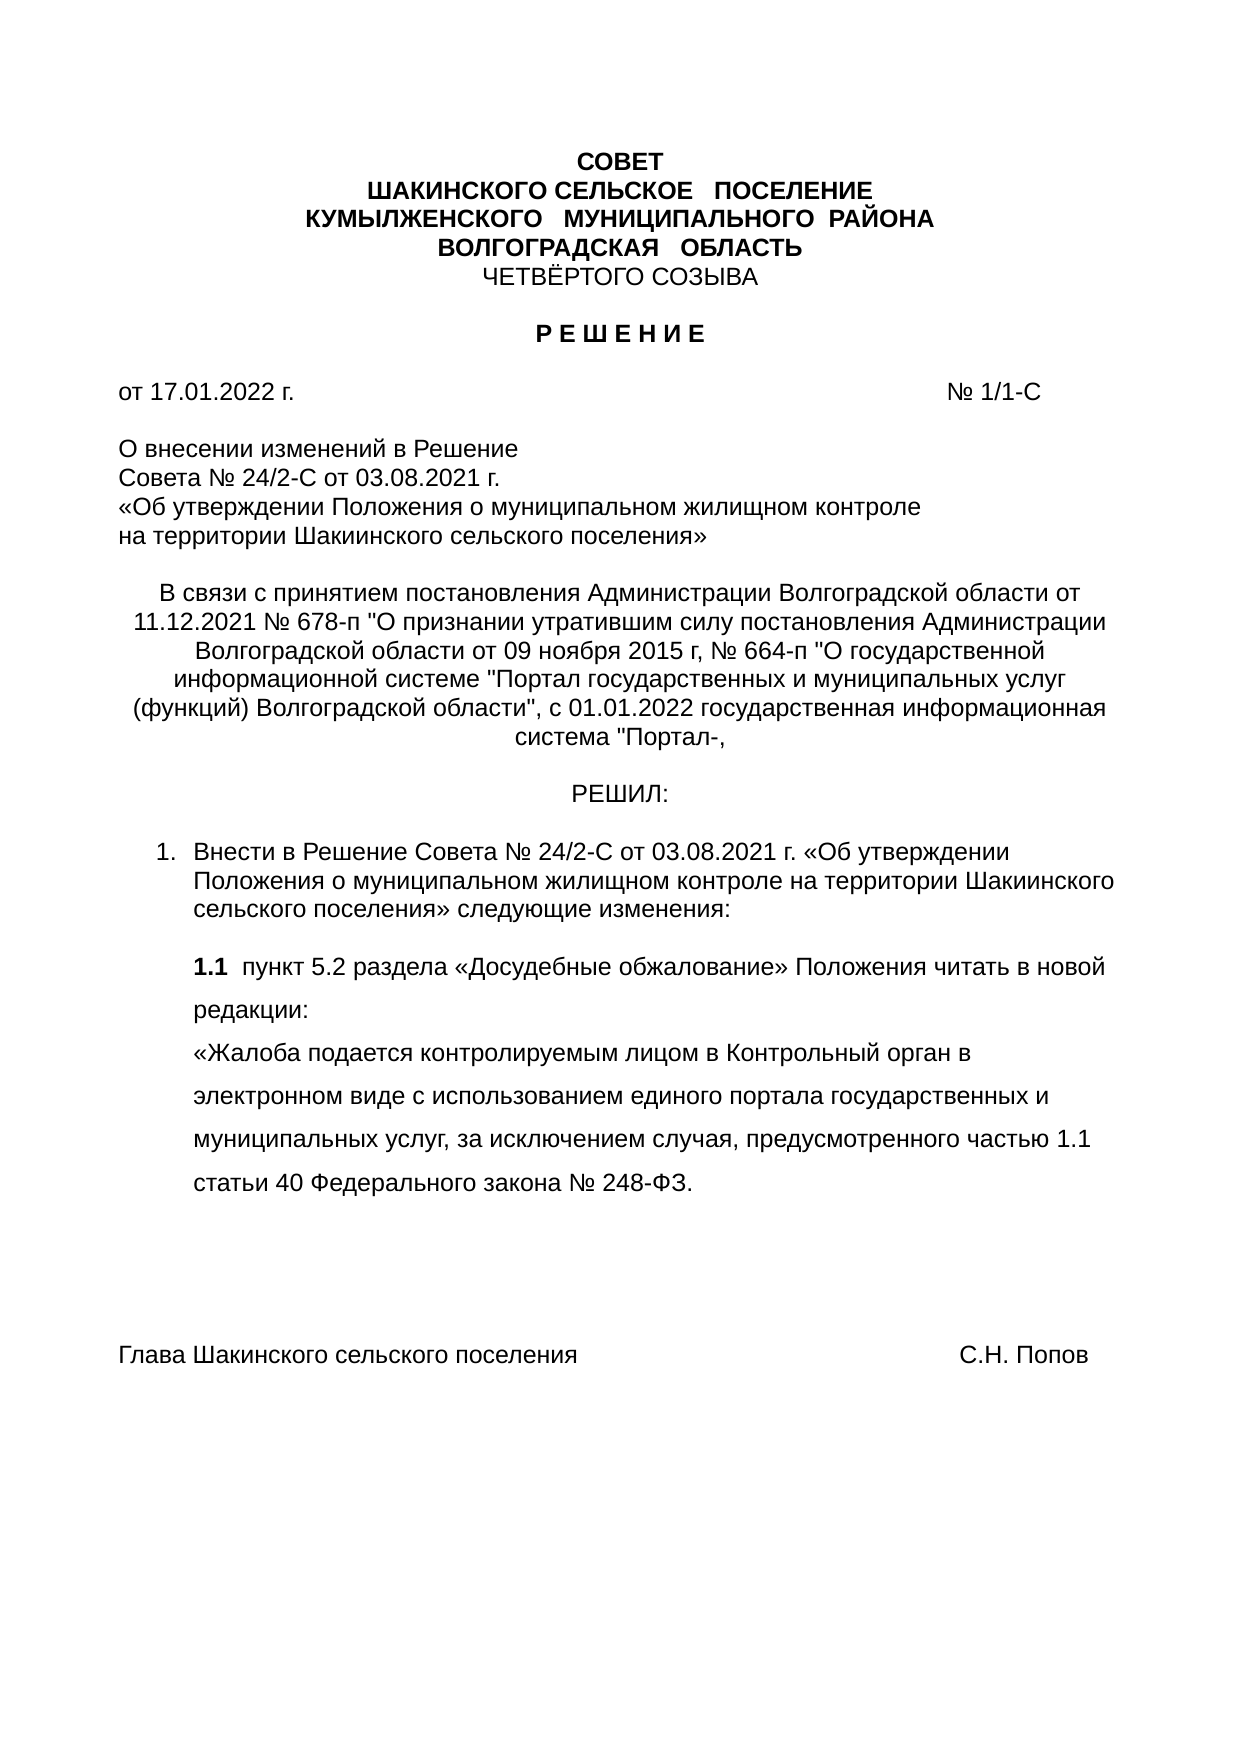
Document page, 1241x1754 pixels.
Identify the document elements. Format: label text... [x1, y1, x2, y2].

list Внести в Решение Совета № 24/2-С от 03.08.2021 г. «Об утверждении Положения о муниципальном жилищном контроле на территории Шакиинского сельского поселения» следующие изменения: [156, 837, 1122, 923]
text СОВЕТ ШАКИНСКОГО СЕЛЬСКОЕ ПОСЕЛЕНИЕ КУМЫЛЖЕНСКОГО МУНИЦИПАЛЬНОГО РАЙОНА ВОЛГОГРАДСКАЯ ОБЛАСТЬ [118, 147, 1122, 262]
text «Об утверждении Положения о муниципальном жилищном контроле [118, 492, 1122, 521]
text О внесении изменений в Решение [118, 434, 1122, 463]
text от 17.01.2022 г. № 1/1-С [118, 377, 1122, 406]
text РЕШИЛ: [118, 779, 1122, 808]
text Р Е Ш Е Н И Е [118, 319, 1122, 348]
list «Жалоба подается контролируемым лицом в Контрольный орган в электронном виде с использованием единого портала государственных и муниципальных услуг, за исключением случая, предусмотренного частью 1.1 статьи 40 Федерального закона № 248-ФЗ. [156, 1038, 1122, 1196]
list 1.1 пункт 5.2 раздела «Досудебные обжалование» Положения читать в новой редакции: [156, 952, 1122, 1024]
text В связи с принятием постановления Администрации Волгоградской области от 11.12.2021 № 678-п "О признании утратившим силу постановления Администрации Волгоградской области от 09 ноября 2015 г, № 664-п "О государственной информационной системе "Портал государственных и муниципальных услуг (функций) Волгоградской области", с 01.01.2022 государственная информационная система "Портал-, [118, 578, 1122, 751]
text Глава Шакинского сельского поселения С.Н. Попов [118, 1340, 1122, 1369]
text Совета № 24/2-С от 03.08.2021 г. [118, 463, 1122, 492]
text на территории Шакиинского сельского поселения» [118, 521, 1122, 549]
text ЧЕТВЁРТОГО СОЗЫВА [118, 262, 1122, 291]
